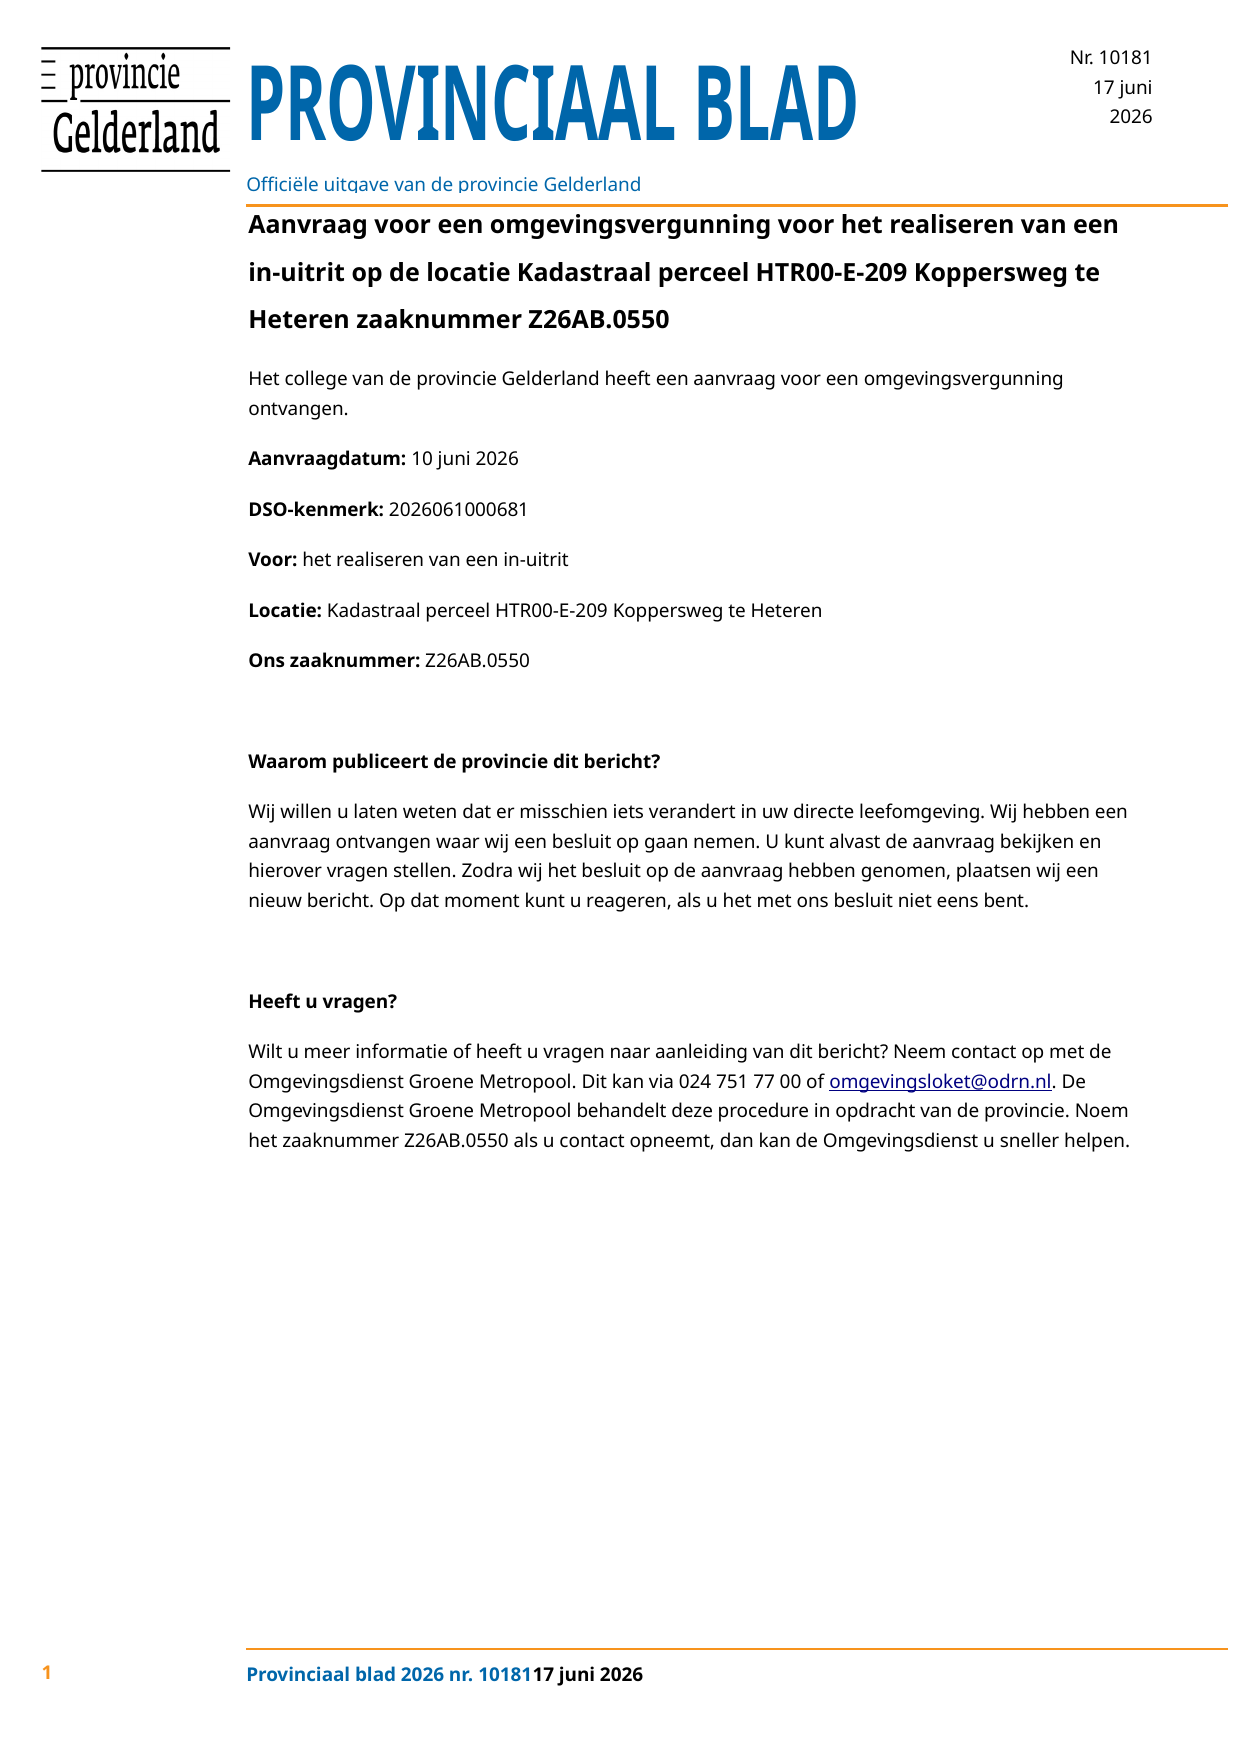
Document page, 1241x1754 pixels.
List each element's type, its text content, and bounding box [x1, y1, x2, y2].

picture [41, 47, 231, 172]
text Ons zaaknummer: Z26AB.0550 [248, 647, 1152, 673]
text Waarom publiceert de provincie dit bericht? [248, 748, 1152, 774]
text Heeft u vragen? [248, 988, 1152, 1014]
text Wij willen u laten weten dat er misschien iets verandert in uw directe leefomgeving. Wij hebben een aanvraag ontvangen waar wij een besluit op gaan nemen. U kunt alvast de aanvraag bekijken en hierover vragen stellen. Zodra wij het besluit op de aanvraag hebben genomen, plaatsen wij een nieuw bericht. Op dat moment kunt u reageren, als u het met ons besluit niet eens bent. [248, 798, 1152, 913]
text Aanvraag voor een omgevingsvergunning voor het realiseren van een in-uitrit op de locatie Kadastraal perceel HTR00-E-209 Koppersweg te Heteren zaaknummer Z26AB.0550 [248, 207, 1152, 336]
text Aanvraagdatum: 10 juni 2026 [248, 446, 1152, 471]
text Locatie: Kadastraal perceel HTR00-E-209 Koppersweg te Heteren [248, 597, 1152, 622]
text DSO-kenmerk: 2026061000681 [248, 496, 1152, 522]
text Het college van de provincie Gelderland heeft een aanvraag voor een omgevingsvergunning ontvangen. [248, 366, 1152, 421]
text Wilt u meer informatie of heeft u vragen naar aanleiding van dit bericht? Neem contact op met de Omgevingsdienst Groene Metropool. Dit kan via 024 751 77 00 of omgevingsloket@odrn.nl. De Omgevingsdienst Groene Metropool behandelt deze procedure in opdracht van de provincie. Noem het zaaknummer Z26AB.0550 als u contact opneemt, dan kan de Omgevingsdienst u sneller helpen. [248, 1038, 1152, 1153]
text Voor: het realiseren van een in-uitrit [248, 546, 1152, 572]
